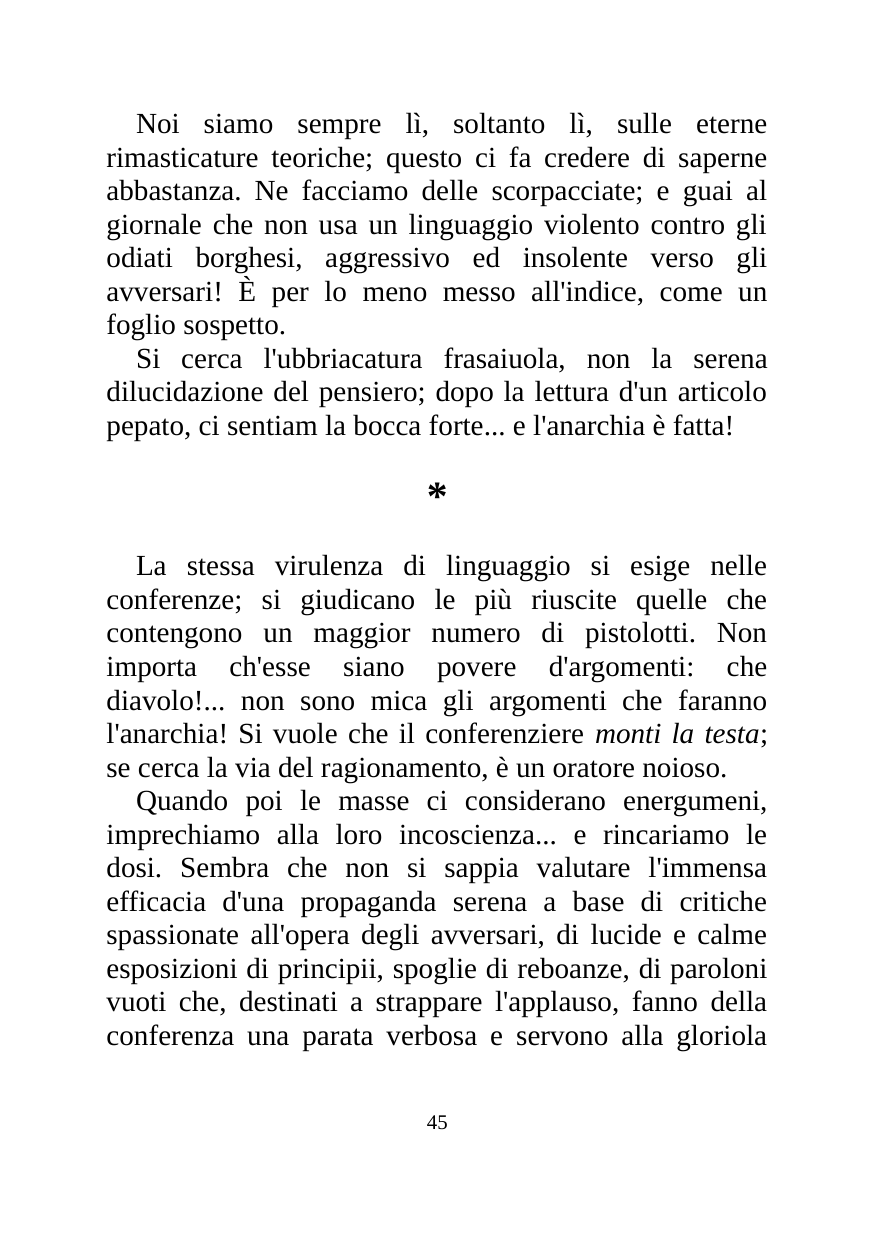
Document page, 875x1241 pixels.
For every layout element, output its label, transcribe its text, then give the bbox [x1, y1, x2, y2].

text Quando poi le masse ci considerano energumeni, imprechiamo alla loro incoscienza... e rincariamo le dosi. Sembra che non si sappia valutare l'immensa efficacia d'una propaganda serena a base di critiche spassionate all'opera degli avversari, di lucide e calme esposizioni di principii, spoglie di reboanze, di paroloni vuoti che, destinati a strappare l'applauso, fanno della conferenza una parata verbosa e servono alla gloriola [106, 783, 768, 1052]
text La stessa virulenza di linguaggio si esige nelle conferenze; si giudicano le più riuscite quelle che contengono un maggior numero di pistolotti. Non importa ch'esse siano povere d'argomenti: che diavolo!... non sono mica gli argomenti che faranno l'anarchia! Si vuole che il conferenziere monti la testa; se cerca la via del ragionamento, è un oratore noioso. [106, 548, 768, 783]
text Si cerca l'ubbriacatura frasaiuola, non la serena dilucidazione del pensiero; dopo la lettura d'un articolo pepato, ci sentiam la bocca forte... e l'anarchia è fatta! [106, 341, 768, 442]
text * [106, 471, 768, 519]
text Noi siamo sempre lì, soltanto lì, sulle eterne rimasticature teoriche; questo ci fa credere di saperne abbastanza. Ne facciamo delle scorpacciate; e guai al giornale che non usa un linguaggio violento contro gli odiati borghesi, aggressivo ed insolente verso gli avversari! È per lo meno messo all'indice, come un foglio sospetto. [106, 106, 768, 341]
